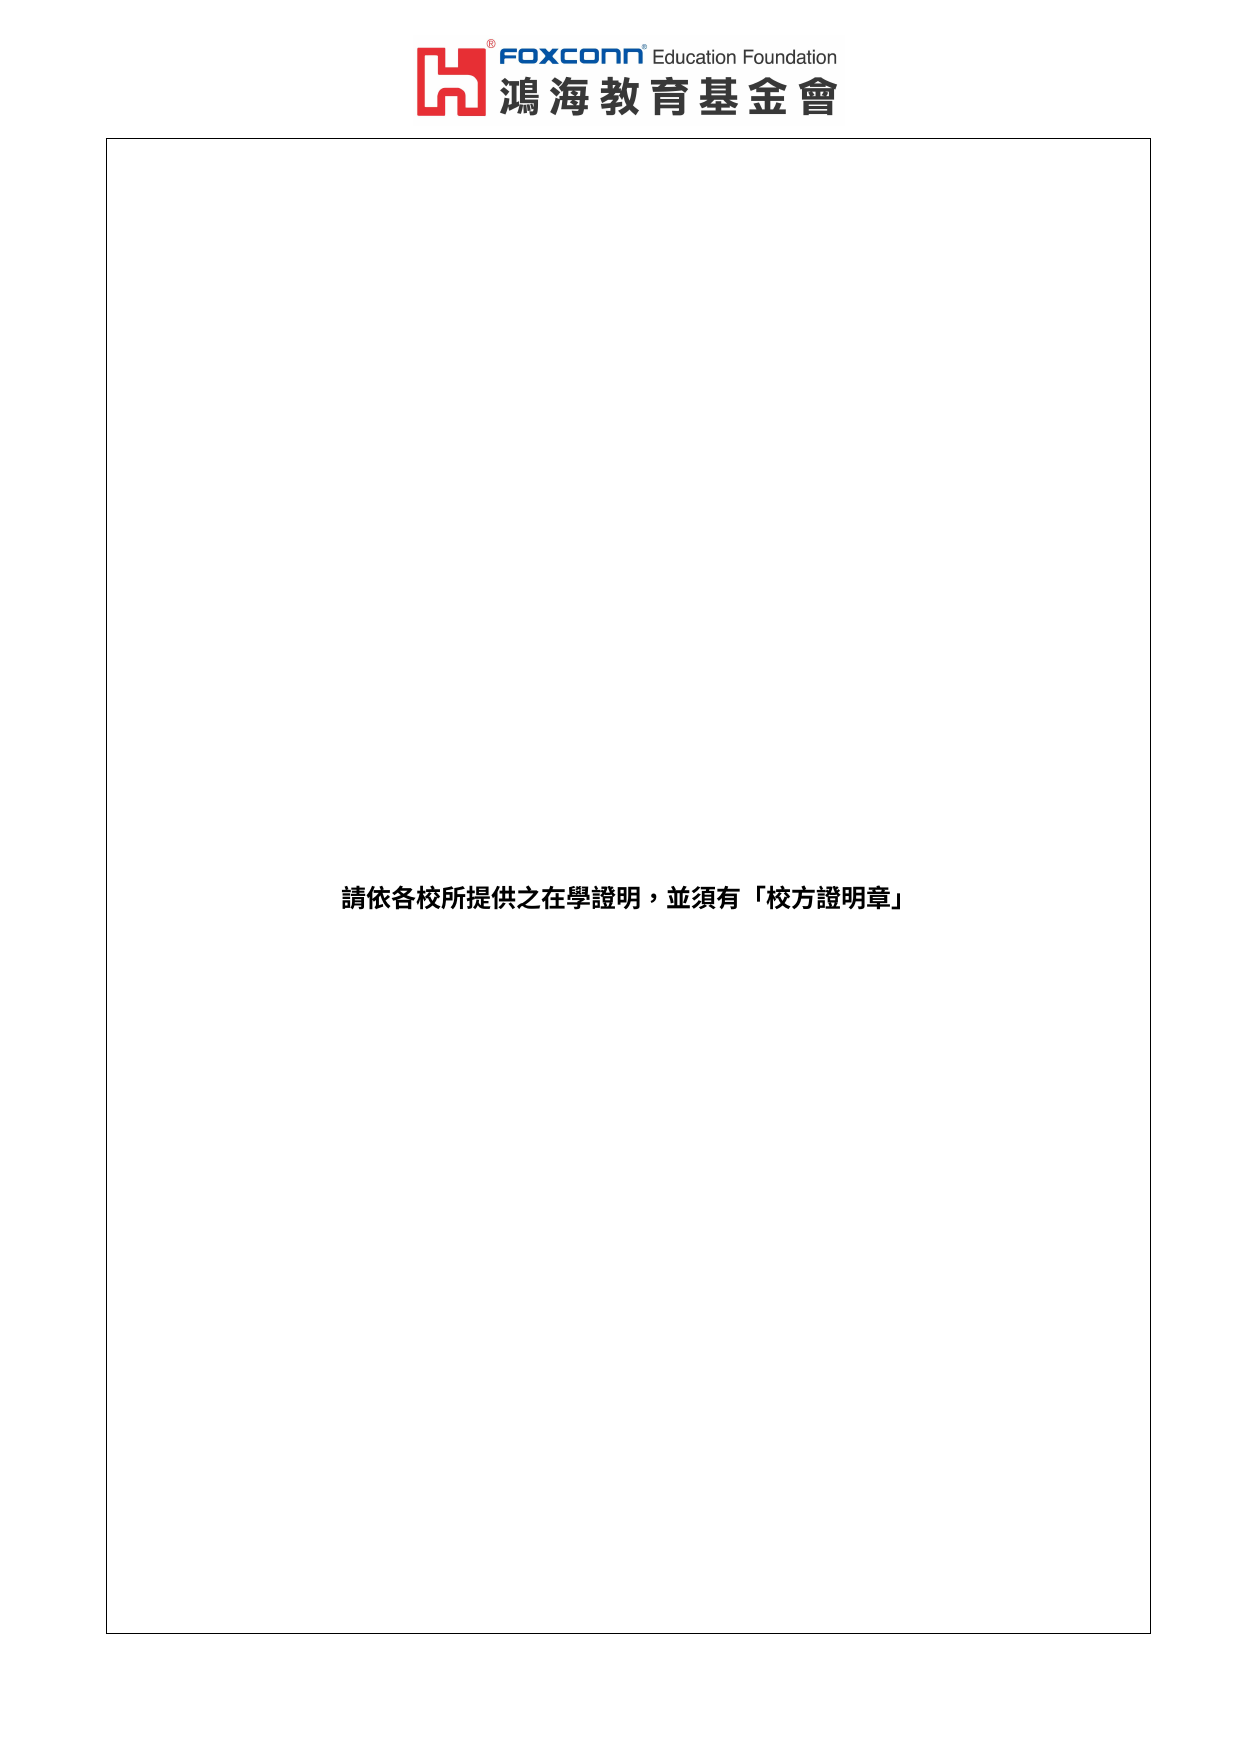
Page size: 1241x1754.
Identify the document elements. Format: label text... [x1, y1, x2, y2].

table_header 請依各校所提供之在學證明，並須有「校方證明章」 [107, 139, 1150, 1633]
